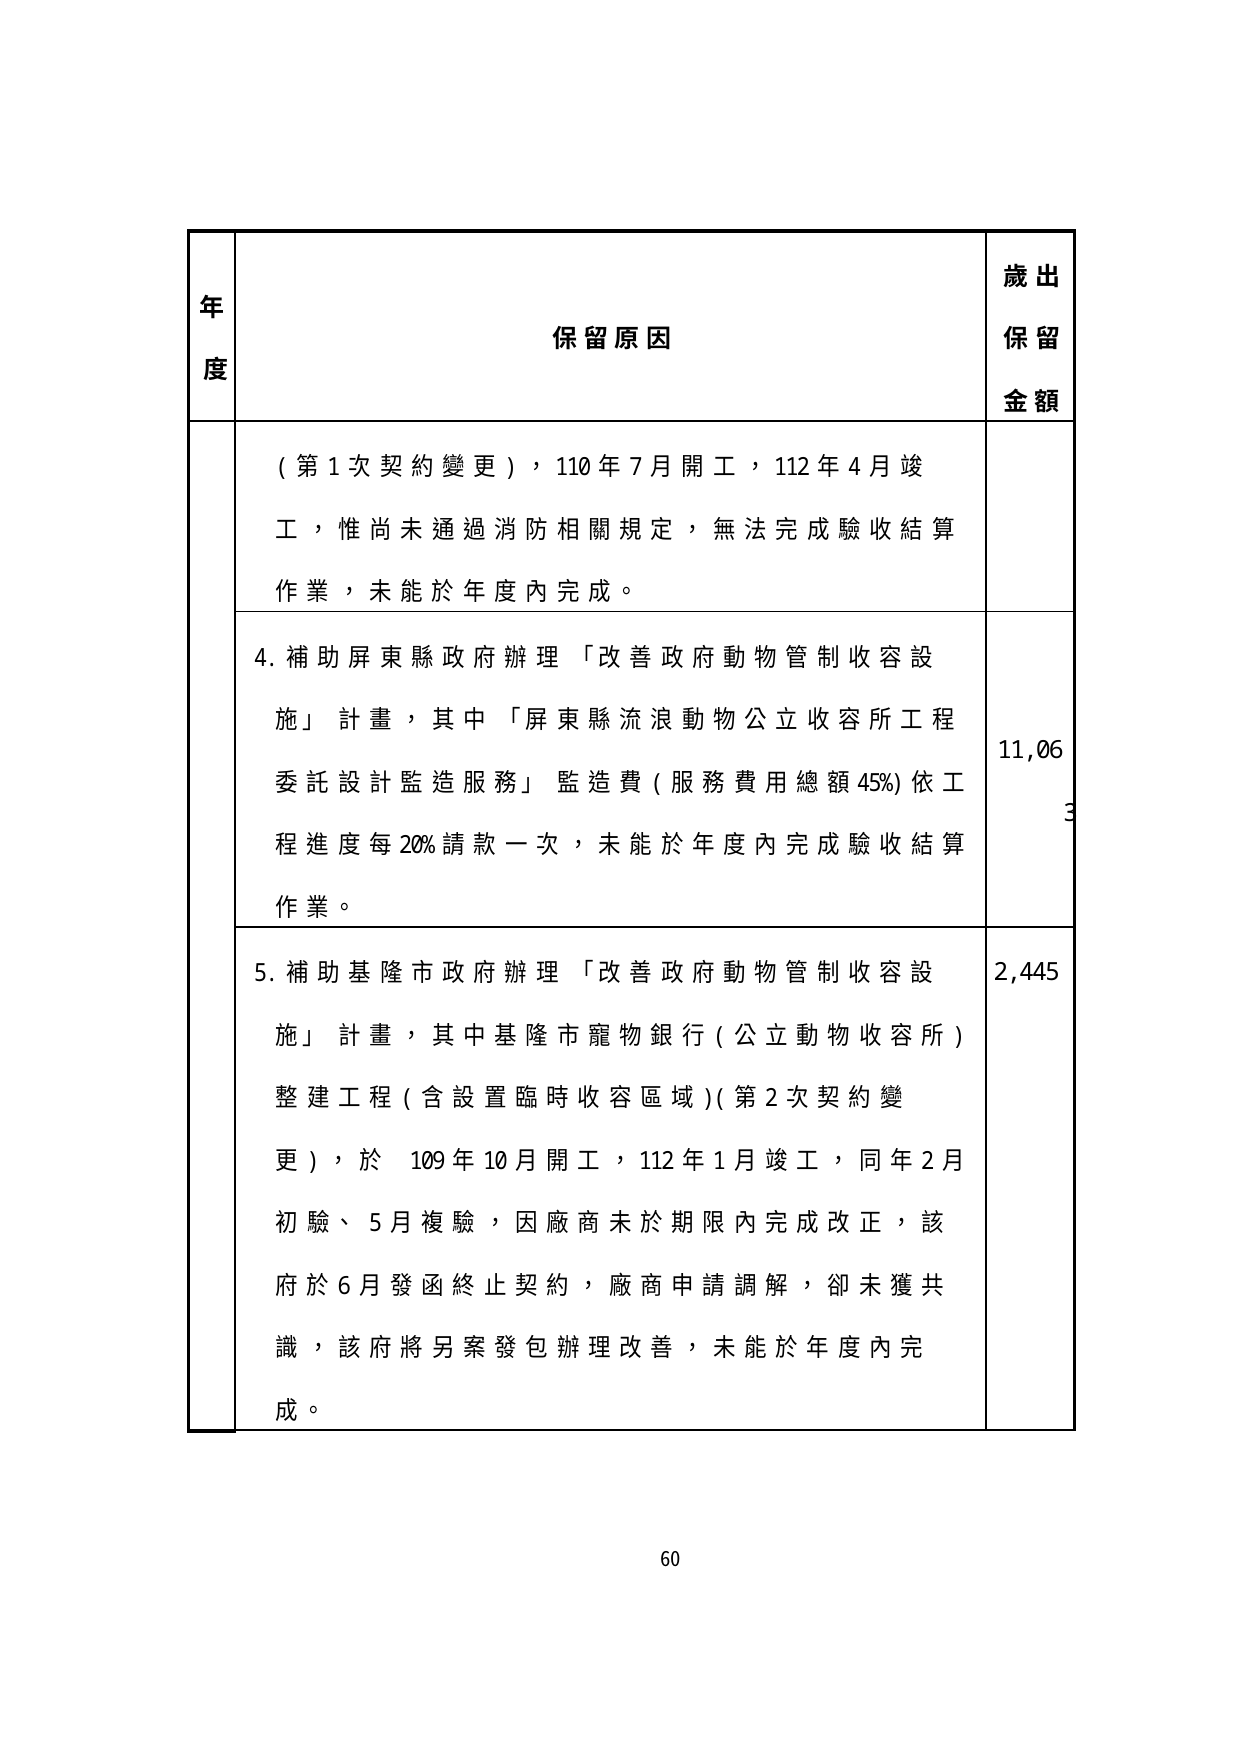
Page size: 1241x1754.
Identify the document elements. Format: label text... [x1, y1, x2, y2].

table_cell 5.補助基隆市政府辦理「改善政府動物管制收容設施」計畫，其中基隆市寵物銀行(公立動物收容所)整建工程(含設置臨時收容區域)(第2次契約變更)，於 109年10月開工，112年1月竣工，同年2月初驗、5月複驗，因廠商未於期限內完成改正，該府於6月發函終止契約，廠商申請調解，卻未獲共識，該府將另案發包辦理改善，未能於年度內完成。 [236, 928, 985, 1429]
table_cell 4.補助屏東縣政府辦理「改善政府動物管制收容設施」計畫，其中「屏東縣流浪動物公立收容所工程委託設計監造服務」監造費(服務費用總額45%)依工程進度每20%請款一次，未能於年度內完成驗收結算作業。 [236, 612, 985, 926]
table_cell [987, 422, 1073, 611]
table_header 年度 [190, 233, 234, 420]
table_cell 11,063 [987, 612, 1073, 926]
table_header 歲出保留金額 [987, 233, 1073, 420]
table_header 保留原因 [236, 233, 985, 420]
table_cell 2,445 [987, 928, 1073, 1429]
table_cell [190, 422, 234, 1429]
table_cell (第1次契約變更)，110年7月開工，112年4月竣工，惟尚未通過消防相關規定，無法完成驗收結算作業，未能於年度內完成。 [236, 422, 985, 611]
